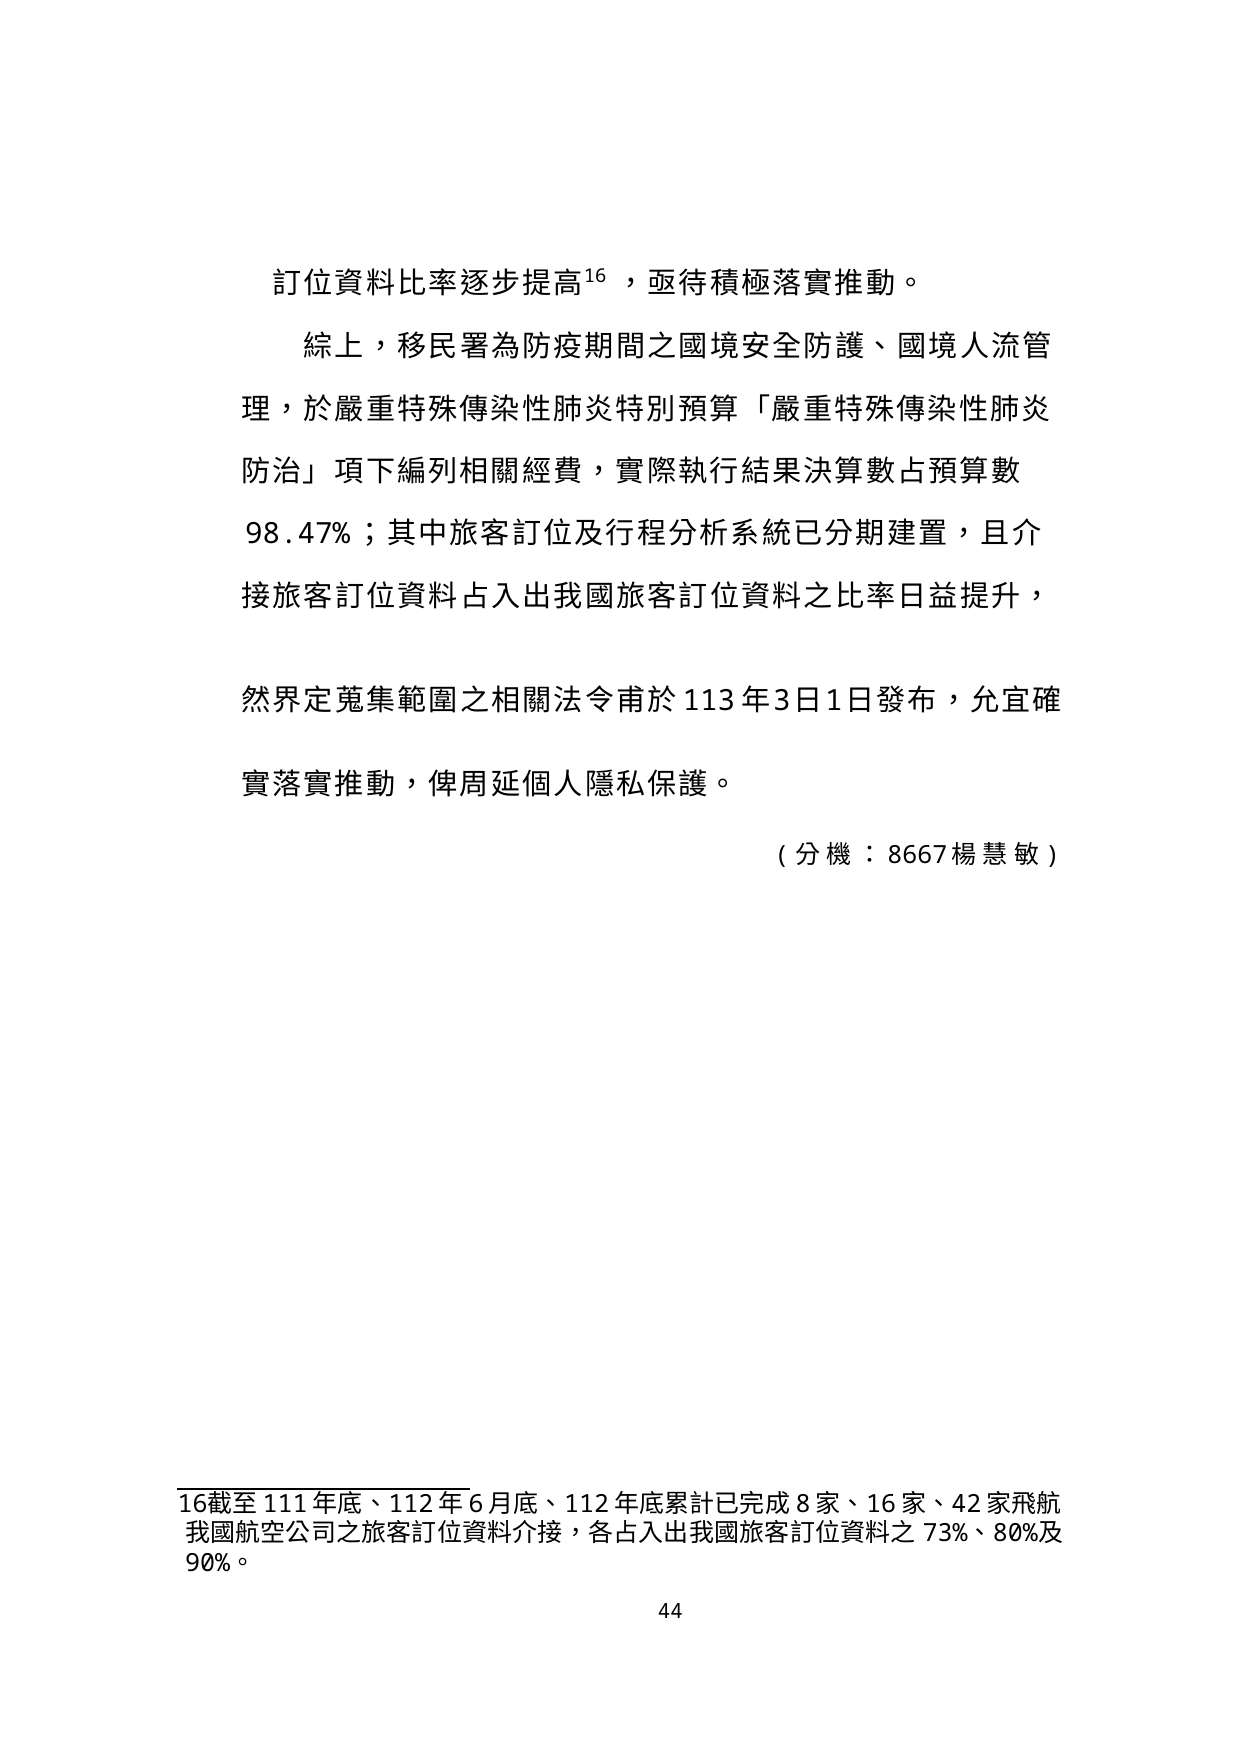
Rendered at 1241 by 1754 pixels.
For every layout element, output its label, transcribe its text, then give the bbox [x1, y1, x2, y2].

text 綜上，移民署為防疫期間之國境安全防護、國境人流管理，於嚴重特殊傳染性肺炎特別預算「嚴重特殊傳染性肺炎防治」項下編列相關經費，實際執行結果決算數占預算數98.47%；其中旅客訂位及行程分析系統已分期建置，且介接旅客訂位資料占入出我國旅客訂位資料之比率日益提升，然界定蒐集範圍之相關法令甫於113年3日1日發布，允宜確實落實推動，俾周延個人隱私保護。 [236, 302, 1063, 802]
text 另據移民署說明，為防範該系統蒐集介接之旅客訂位資訊遭洩漏、不當使用或受其他侵害，已於111年4月19日訂定「旅客訂位資料安全維護管理要點」。此外，為避免產生過度蒐集資料之隱私疑慮，擬藉由明文列舉資料項目之方式限制蒐集範圍，爰入出國及移民法業於112年6月28日修正公布，其中第48條與83條規定與之相關，惟依同法第48條第2項訂定界定蒐集範圍之「入出國航班及乘員資料通報管理運用辦法」甫於113年3月1日發布，鑑於該系統持續進行旅客訂位資訊介接，占入出我國旅客訂位資料比率逐步提高，亟待積極落實推動。 [266, 177, 1063, 302]
text 截至111年底、112年6月底、112年底累計已完成8家、16家、42家飛航我國航空公司之旅客訂位資料介接，各占入出我國旅客訂位資料之73%、80%及90%。 [177, 1489, 1063, 1577]
text (分機：8667楊慧敏) [236, 802, 1063, 865]
